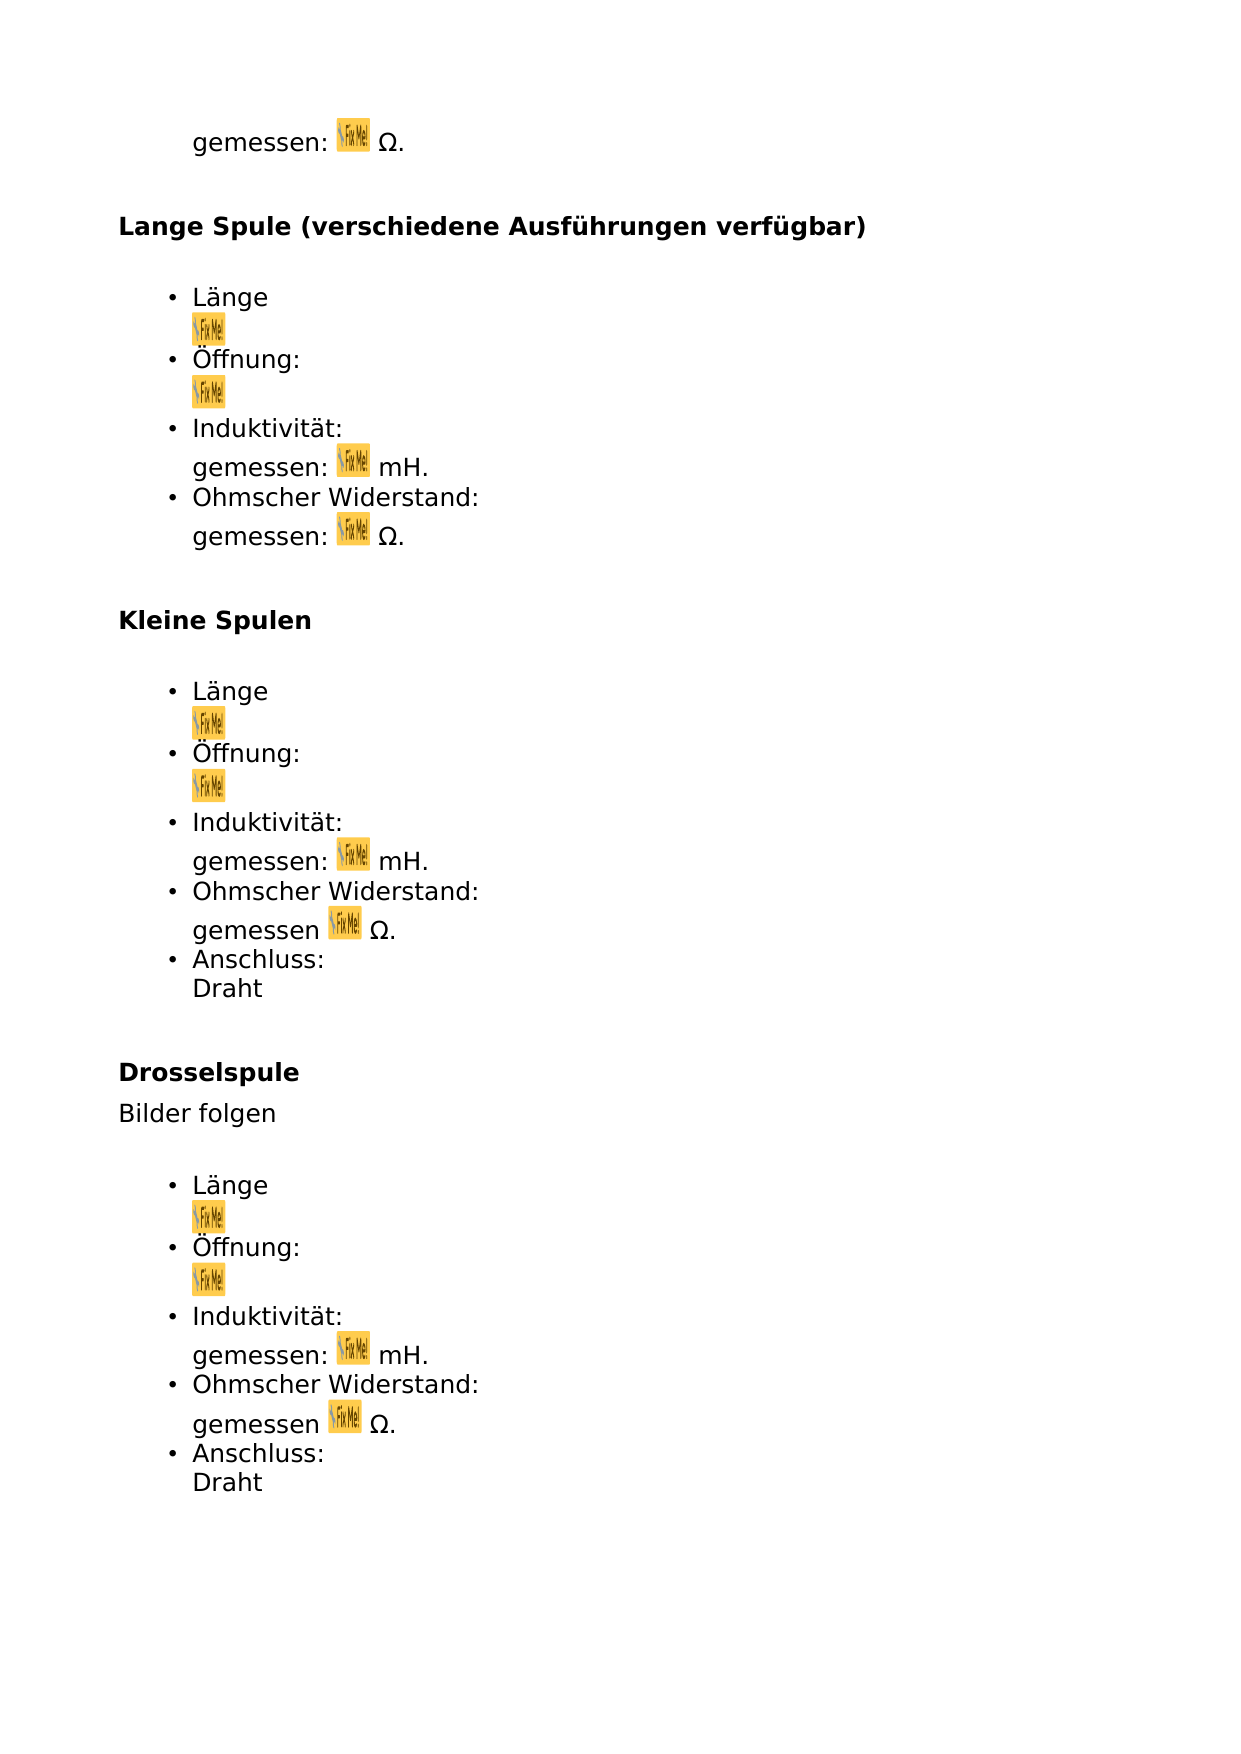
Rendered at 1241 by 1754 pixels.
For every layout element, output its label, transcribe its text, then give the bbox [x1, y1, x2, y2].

list gemessen: mH. [177, 837, 1122, 877]
list Induktivität: [177, 414, 1122, 443]
list Anschluss: [177, 1439, 1122, 1468]
list Länge [177, 283, 1122, 312]
list Öffnung: [177, 1233, 1122, 1263]
subtitle Lange Spule (verschiedene Ausführungen verfügbar) [118, 212, 1122, 241]
list Anschluss: [177, 945, 1122, 974]
list Länge [177, 1171, 1122, 1200]
list Ohmscher Widerstand: [177, 877, 1122, 906]
subtitle Drosselspule [118, 1058, 1122, 1087]
list Induktivität: [177, 808, 1122, 837]
list Ohmscher Widerstand: [177, 1371, 1122, 1400]
list Länge [177, 677, 1122, 706]
text Bilder folgen [118, 1100, 1122, 1129]
list gemessen Ω. [177, 1400, 1122, 1439]
list gemessen Ω. [177, 906, 1122, 945]
list Induktivität: [177, 1302, 1122, 1331]
list gemessen: Ω. [177, 512, 1122, 551]
list Öffnung: [177, 739, 1122, 769]
list gemessen: mH. [177, 1331, 1122, 1371]
list Öffnung: [177, 346, 1122, 375]
list Ohmscher Widerstand: [177, 483, 1122, 512]
list gemessen: Ω. [177, 118, 1122, 157]
list Draht [177, 1468, 1122, 1497]
list Draht [177, 974, 1122, 1003]
list gemessen: mH. [177, 443, 1122, 483]
subtitle Kleine Spulen [118, 606, 1122, 635]
